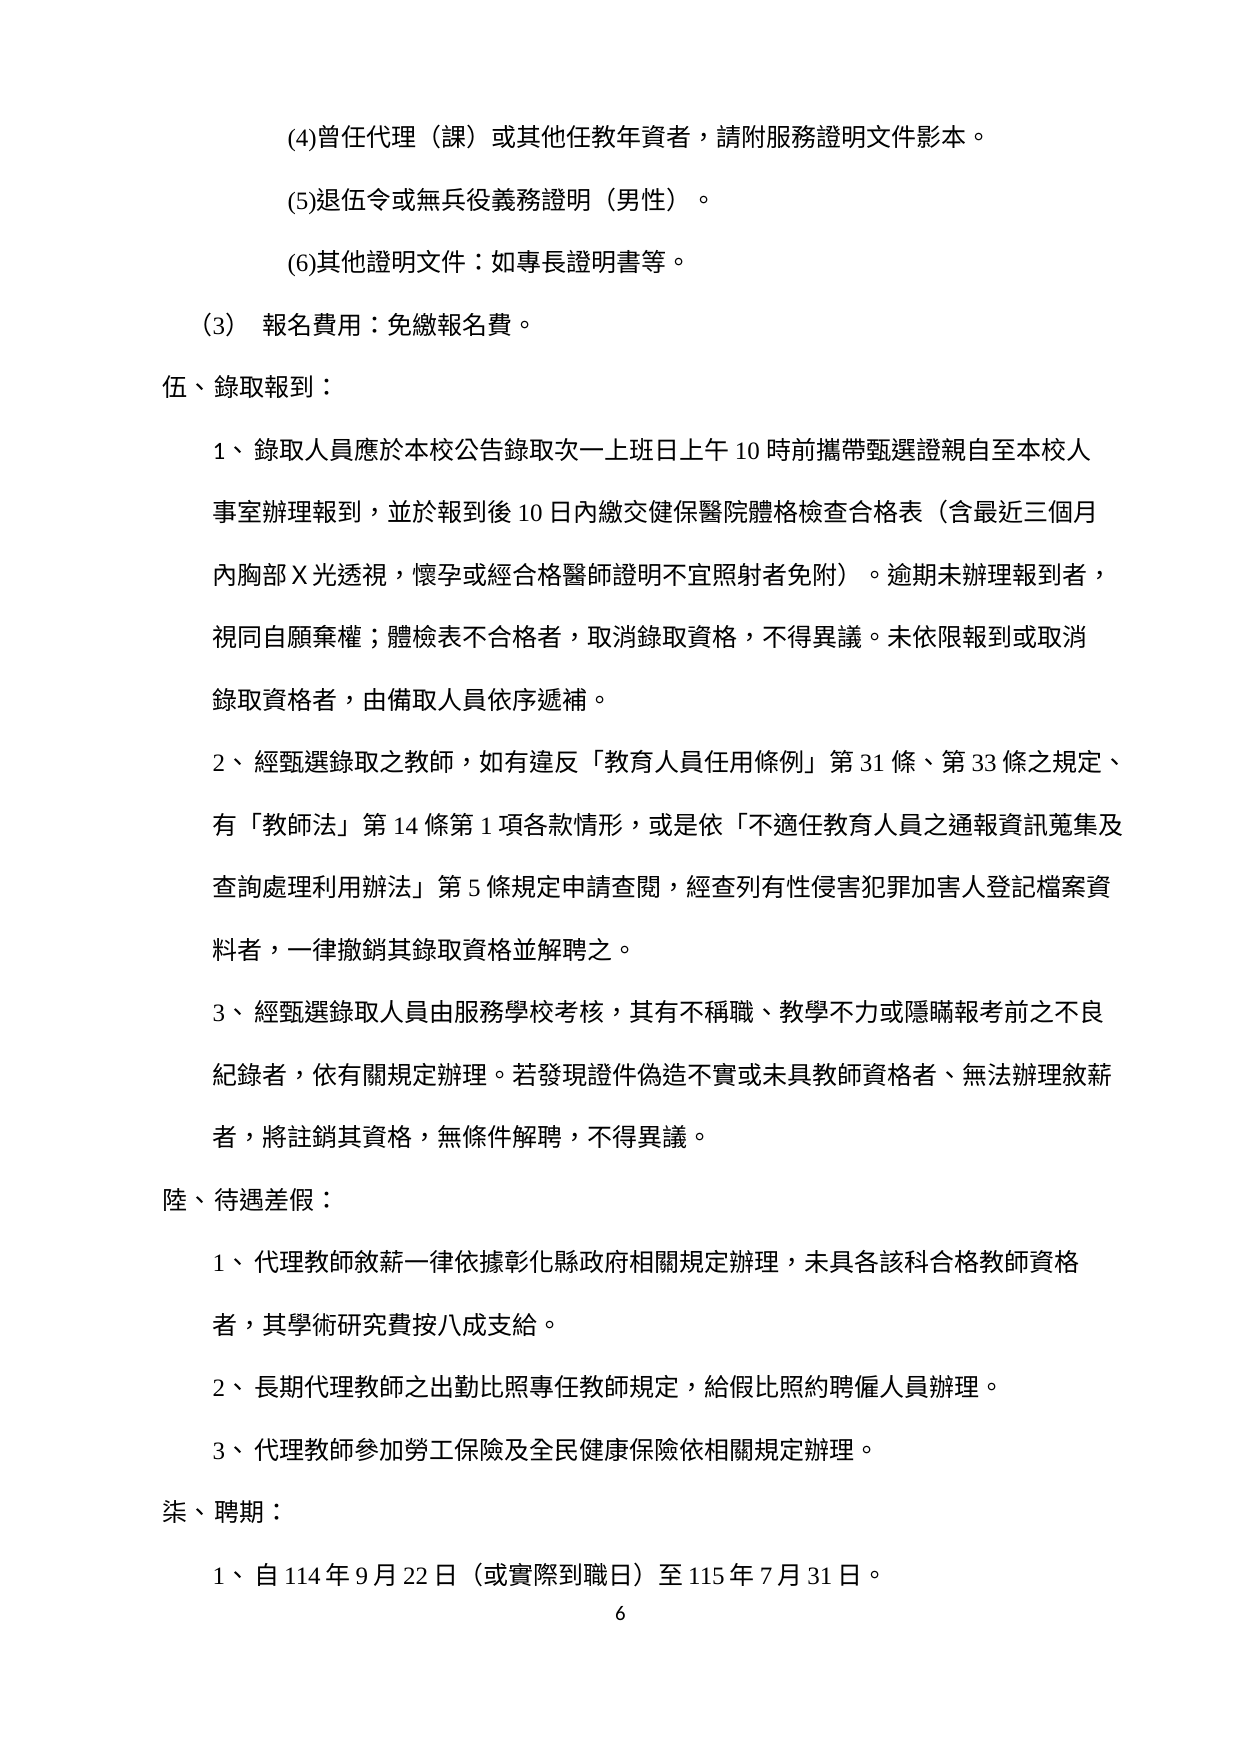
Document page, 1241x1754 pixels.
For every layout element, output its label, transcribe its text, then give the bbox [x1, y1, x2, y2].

list 自114年9月22日（或實際到職日）至115年7月31日。 [212, 1532, 1102, 1594]
list 待遇差假： [162, 1157, 1102, 1219]
list 經甄選錄取之教師，如有違反「教育人員任用條例」第 31 條、第 33 條之規定、有「教師法」第 14 條第 1 項各款情形，或是依「不適任教育人員之通報資訊蒐集及查詢處理利用辦法」第 5 條規定申請查閱，經查列有性侵害犯罪加害人登記檔案資料者，一律撤銷其錄取資格並解聘之。 [212, 719, 1128, 969]
list 長期代理教師之出勤比照專任教師規定，給假比照約聘僱人員辦理。 [212, 1344, 1102, 1407]
list 報名費用：免繳報名費。 [187, 282, 1128, 344]
list 經甄選錄取人員由服務學校考核，其有不稱職、教學不力或隱瞞報考前之不良紀錄者，依有關規定辦理。若發現證件偽造不實或未具教師資格者、無法辦理敘薪者，將註銷其資格，無條件解聘，不得異議。 [212, 969, 1128, 1157]
text (6)其他證明文件：如專長證明書等。 [287, 219, 1128, 282]
text (5)退伍令或無兵役義務證明（男性）。 [287, 157, 1128, 219]
list 代理教師敘薪一律依據彰化縣政府相關規定辦理，未具各該科合格教師資格者，其學術研究費按八成支給。 [212, 1219, 1102, 1344]
list 錄取報到： [162, 344, 1102, 407]
list 錄取人員應於本校公告錄取次一上班日上午 10 時前攜帶甄選證親自至本校人事室辦理報到，並於報到後10 日內繳交健保醫院體格檢查合格表（含最近三個月內胸部Ｘ光透視，懷孕或經合格醫師證明不宜照射者免附）。逾期未辦理報到者，視同自願棄權；體檢表不合格者，取消錄取資格，不得異議。未依限報到或取消錄取資格者，由備取人員依序遞補。 [212, 407, 1102, 719]
list 代理教師參加勞工保險及全民健康保險依相關規定辦理。 [212, 1407, 1102, 1469]
text (4)曾任代理（課）或其他任教年資者，請附服務證明文件影本。 [287, 94, 1128, 157]
list 聘期： [162, 1469, 1102, 1532]
